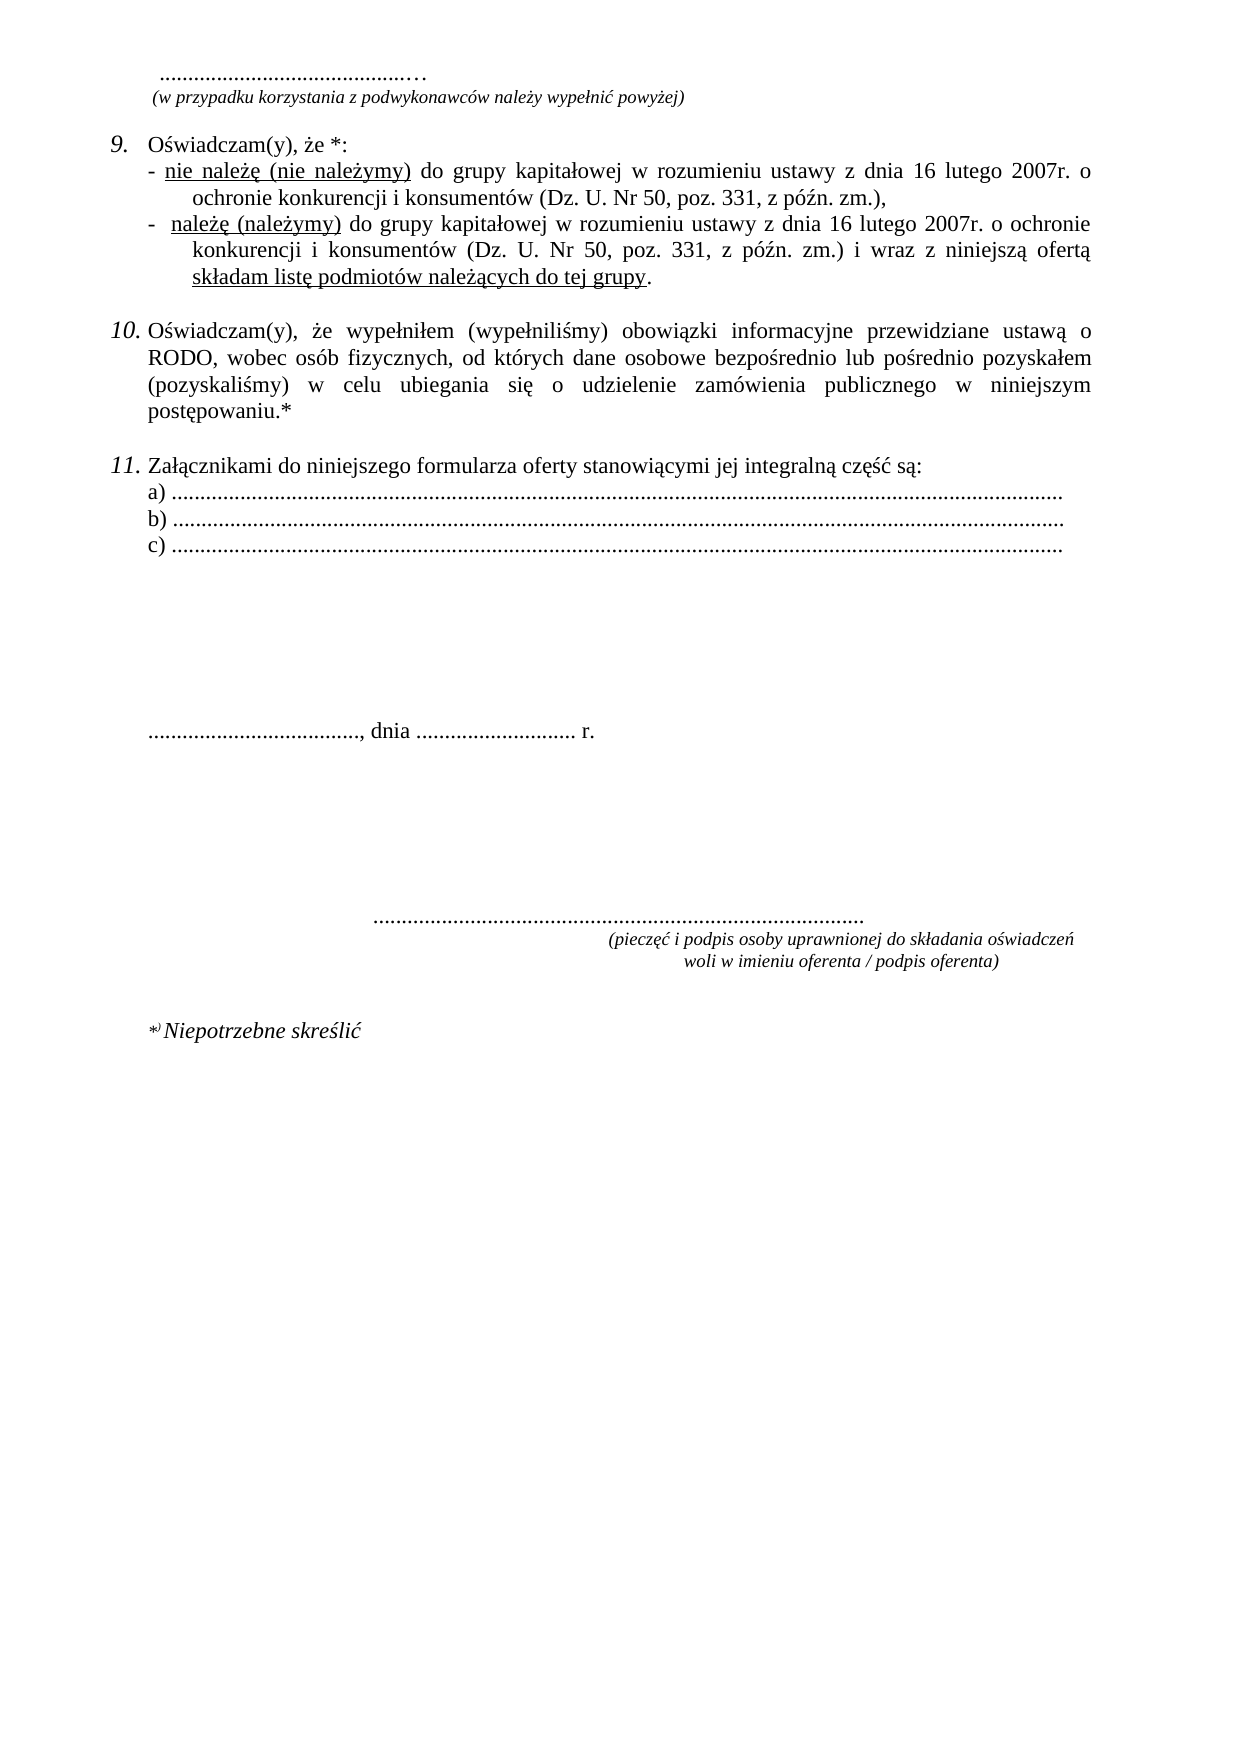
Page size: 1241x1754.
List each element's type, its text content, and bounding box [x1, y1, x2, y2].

text (w przypadku korzystania z podwykonawców należy wypełnić powyżej) [148, 86, 1093, 107]
list Oświadczam(y), że *: [110, 129, 1093, 157]
text a) ............................................................................................................................................................ [148, 478, 1093, 505]
text b) ............................................................................................................................................................ [148, 505, 1093, 531]
text ...................................................................................... [298, 902, 1093, 928]
text woli w imieniu oferenta / podpis oferenta) [590, 950, 1093, 971]
text c) ............................................................................................................................................................ [148, 531, 1093, 557]
text *) Niepotrzebne skreślić [148, 1017, 1093, 1043]
list Załącznikami do niniejszego formularza oferty stanowiącymi jej integralną część są: [110, 450, 1093, 478]
text - należę (należymy) do grupy kapitałowej w rozumieniu ustawy z dnia 16 lutego 2007r. o ochronie konkurencji i konsumentów (Dz. U. Nr 50, poz. 331, z późn. zm.) i wraz z niniejszą ofertą składam listę podmiotów należących do tej grupy. [148, 210, 1093, 289]
text ...........................................… [148, 59, 1093, 86]
text (pieczęć i podpis osoby uprawnionej do składania oświadczeń [590, 928, 1093, 950]
text ....................................., dnia ............................ r. [148, 717, 1093, 744]
list Oświadczam(y), że wypełniłem (wypełniliśmy) obowiązki informacyjne przewidziane ustawą o RODO, wobec osób fizycznych, od których dane osobowe bezpośrednio lub pośrednio pozyskałem (pozyskaliśmy) w celu ubiegania się o udzielenie zamówienia publicznego w niniejszym postępowaniu.* [110, 316, 1093, 423]
text - nie należę (nie należymy) do grupy kapitałowej w rozumieniu ustawy z dnia 16 lutego 2007r. o ochronie konkurencji i konsumentów (Dz. U. Nr 50, poz. 331, z późn. zm.), [148, 157, 1093, 210]
